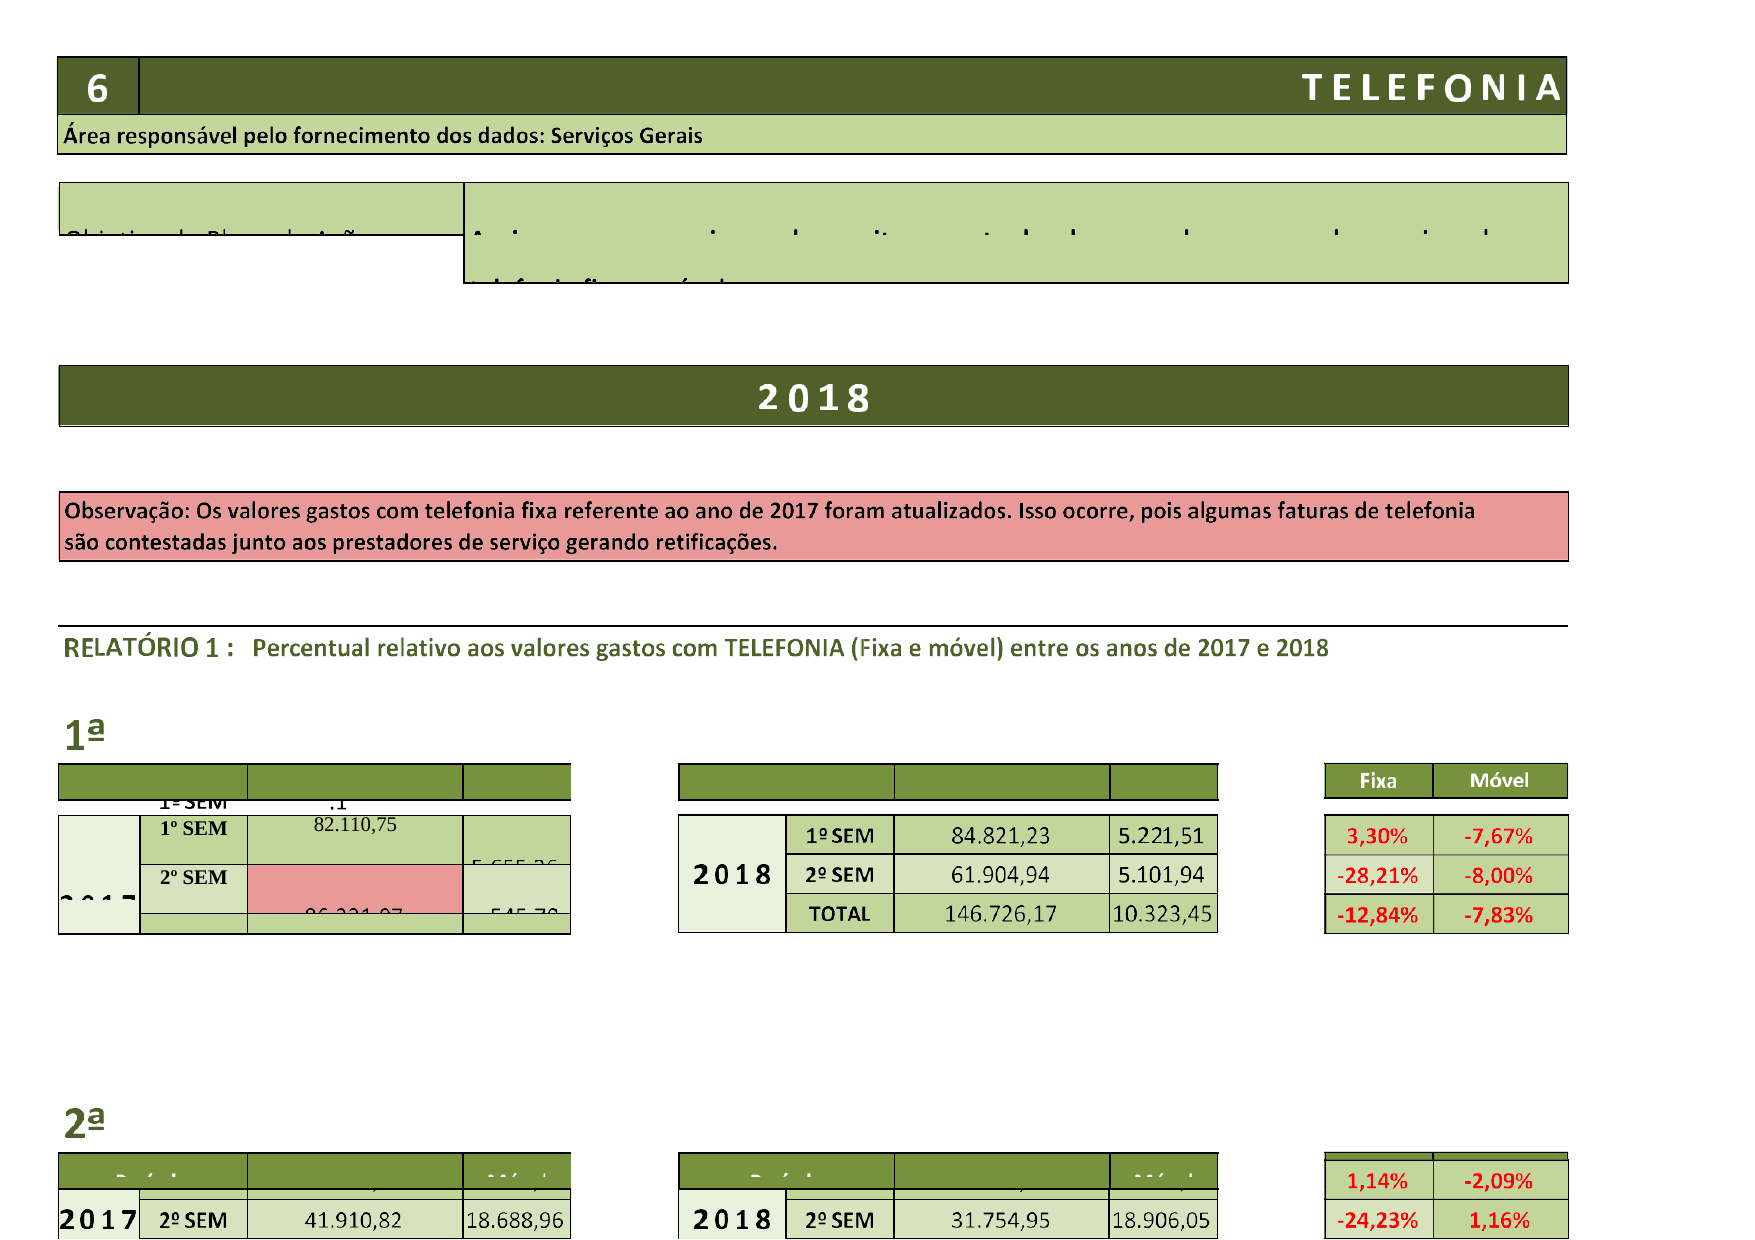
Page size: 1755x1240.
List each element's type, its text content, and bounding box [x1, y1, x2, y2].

table_header [464, 816, 570, 864]
table_cell [248, 865, 462, 913]
table_header [59, 1154, 247, 1188]
table_header [248, 765, 462, 799]
table_header 1º SEM [141, 816, 247, 864]
table_cell [59, 236, 463, 282]
table_cell [141, 914, 247, 933]
table_header [895, 1154, 1109, 1188]
table_header [464, 765, 571, 799]
table_header [464, 1154, 571, 1188]
table_header [59, 765, 247, 799]
table_header [895, 765, 1109, 799]
table_header [1111, 765, 1217, 799]
table_cell [465, 234, 1568, 282]
table_header [1111, 1154, 1217, 1188]
table_header [248, 1154, 462, 1188]
table_cell [464, 914, 570, 933]
table_header 82.110,75 [248, 816, 462, 864]
table_header [680, 765, 894, 799]
table_cell 2º SEM [141, 865, 247, 913]
table_cell [248, 914, 462, 933]
table_cell [464, 865, 570, 913]
table_header [680, 1154, 894, 1188]
table_header [59, 816, 139, 933]
